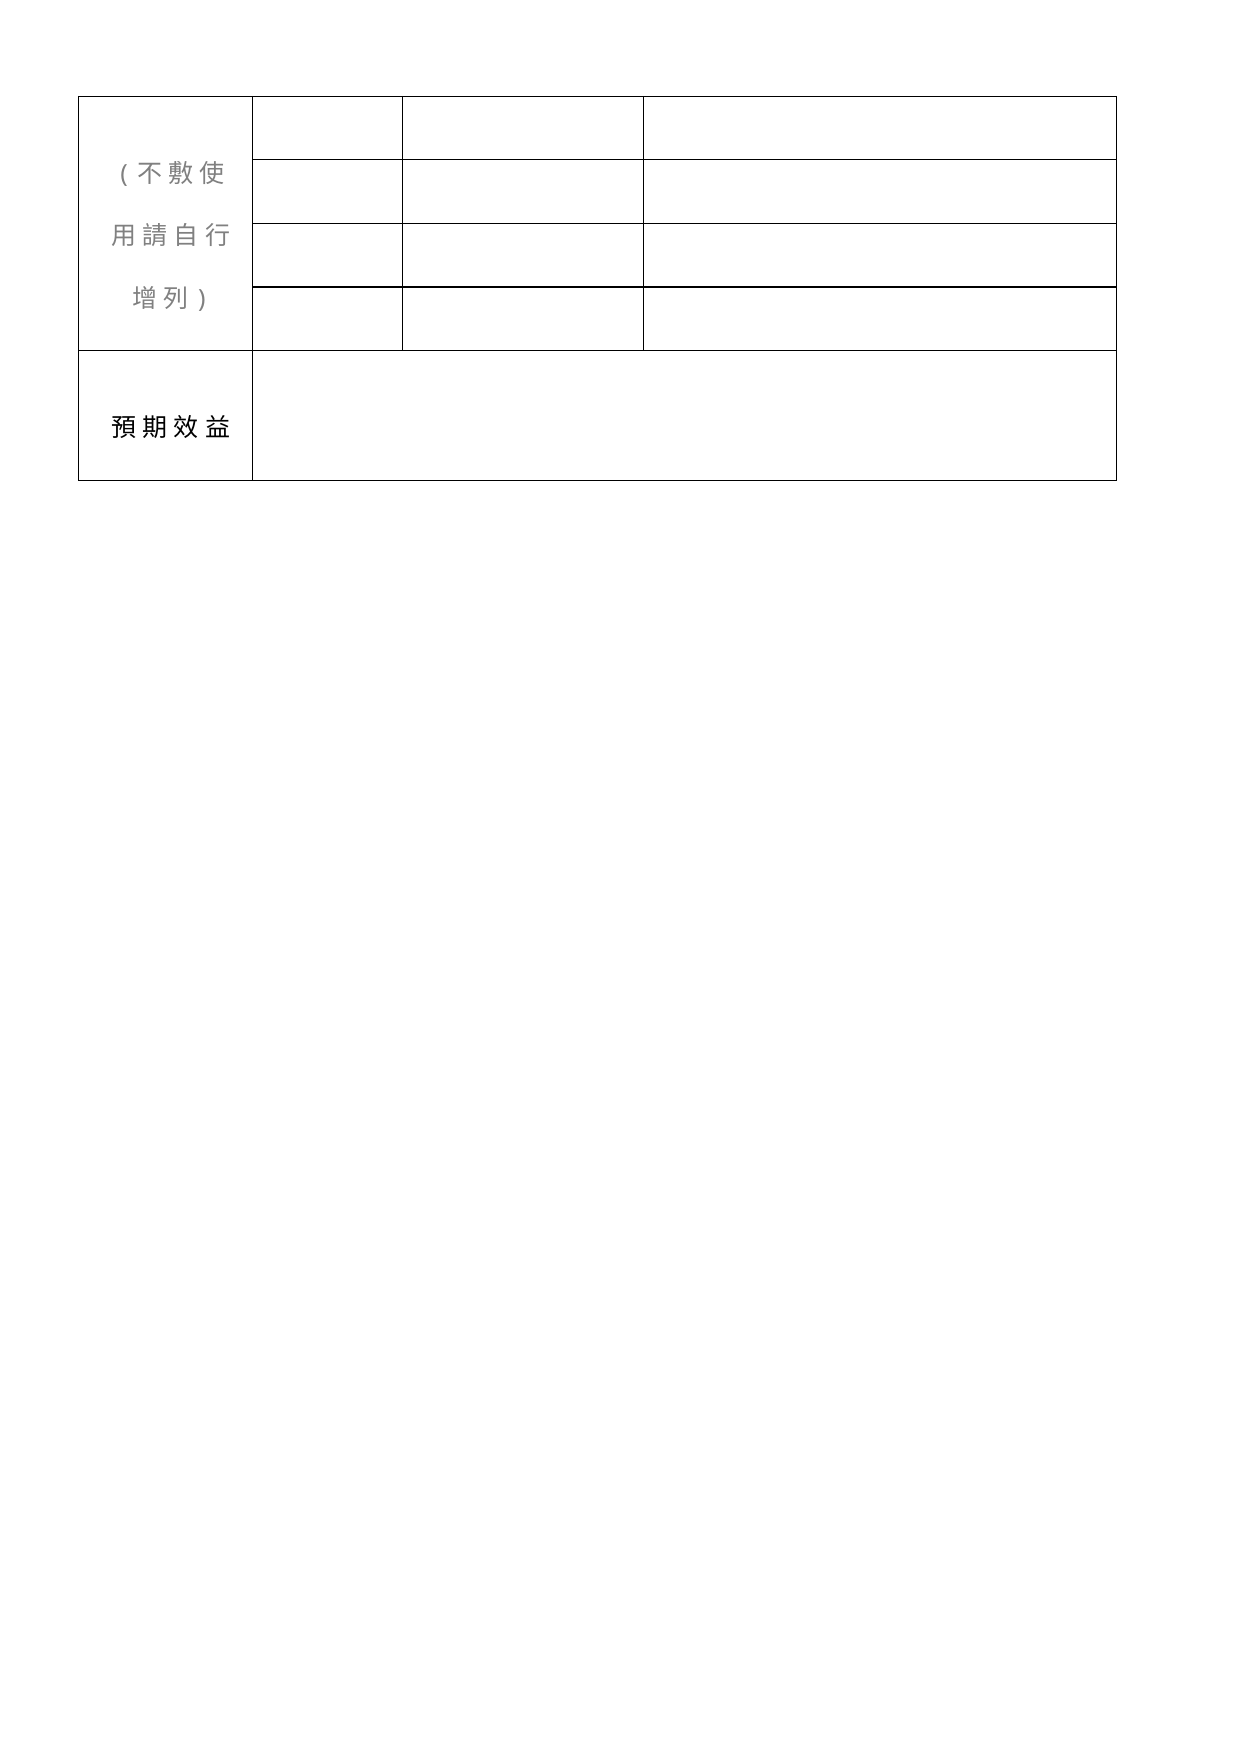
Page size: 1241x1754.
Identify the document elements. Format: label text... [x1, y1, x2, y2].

table_cell [403, 160, 643, 223]
table_cell [253, 288, 402, 350]
table_cell [403, 288, 643, 350]
table_cell [253, 224, 402, 286]
table_cell [403, 97, 643, 159]
table_cell [253, 351, 1116, 480]
table_cell 預期效益 [79, 351, 252, 480]
table_cell [644, 288, 1116, 350]
table_cell [403, 224, 643, 286]
table_cell [253, 160, 402, 223]
table_cell [644, 224, 1116, 286]
table_cell [644, 160, 1116, 223]
table_cell [253, 97, 402, 159]
table_cell (不敷使用請自行增列) [79, 97, 252, 350]
table_cell [644, 97, 1116, 159]
